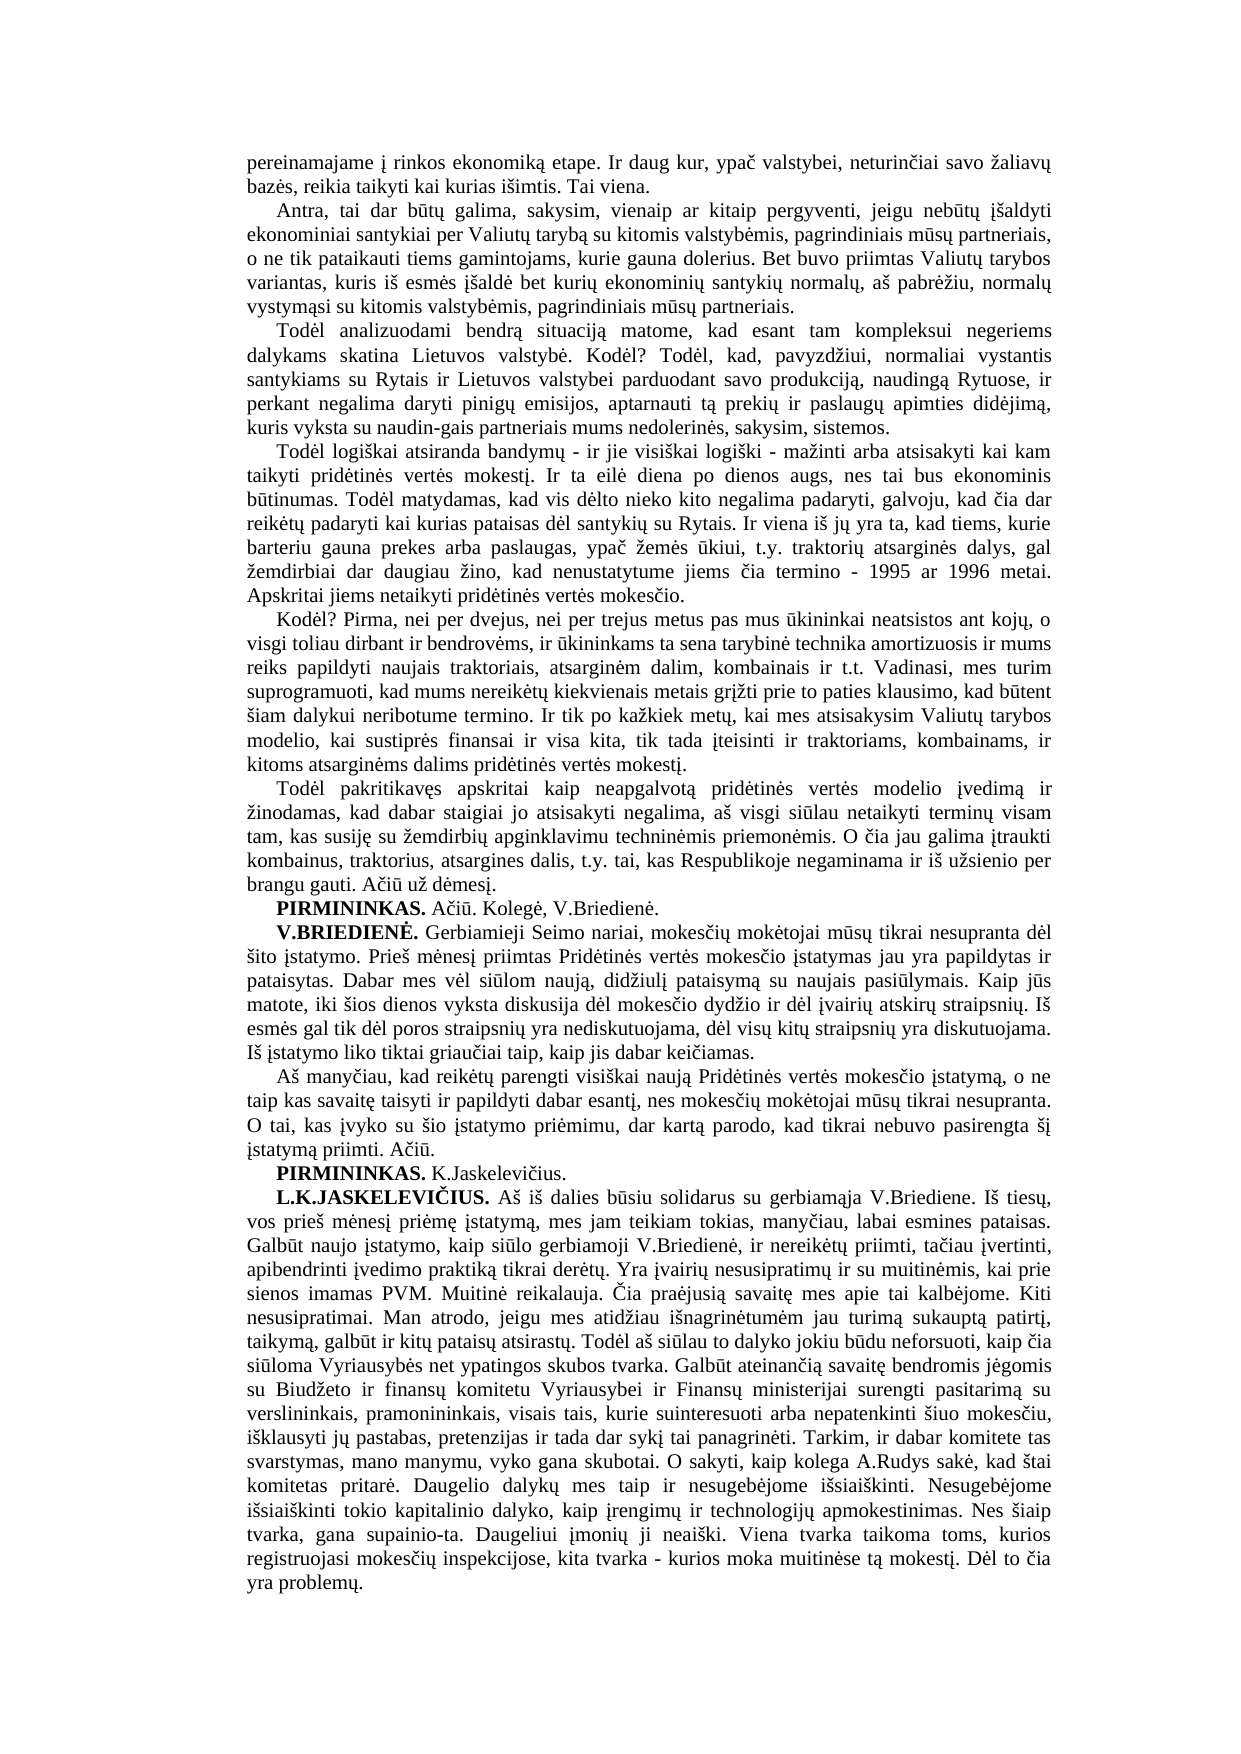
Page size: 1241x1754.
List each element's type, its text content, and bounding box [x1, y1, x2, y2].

text Todėl pakritikavęs apskritai kaip neapgalvotą pridėtinės vertės modelio įvedimą ir žinodamas, kad dabar staigiai jo atsisakyti negalima, aš visgi siūlau netaikyti terminų visam tam, kas susiję su žemdirbių apginklavimu techninėmis priemonėmis. O čia jau galima įtraukti kombainus, traktorius, atsargines dalis, t.y. tai, kas Respublikoje negaminama ir iš užsienio per brangu gauti. Ačiū už dėmesį. [247, 776, 1053, 896]
text Kodėl? Pirma, nei per dvejus, nei per trejus metus pas mus ūkininkai neatsistos ant kojų, o visgi toliau dirbant ir bendrovėms, ir ūkininkams ta sena tarybinė technika amortizuosis ir mums reiks papildyti naujais traktoriais, atsarginėm dalim, kombainais ir t.t. Vadinasi, mes turim suprogramuoti, kad mums nereikėtų kiekvienais metais grįžti prie to paties klausimo, kad būtent šiam dalykui neribotume termino. Ir tik po kažkiek metų, kai mes atsisakysim Valiutų tarybos modelio, kai sustiprės finansai ir visa kita, tik tada įteisinti ir traktoriams, kombainams, ir kitoms atsarginėms dalims pridėtinės vertės mokestį. [247, 607, 1053, 776]
text pereinamajame į rinkos ekonomiką etape. Ir daug kur, ypač valstybei, neturinčiai savo žaliavų bazės, reikia taikyti kai kurias išimtis. Tai viena. [247, 150, 1053, 198]
text Todėl logiškai atsiranda bandymų - ir jie visiškai logiški - mažinti arba atsisakyti kai kam taikyti pridėtinės vertės mokestį. Ir ta eilė diena po dienos augs, nes tai bus ekonominis būtinumas. Todėl matydamas, kad vis dėlto nieko kito negalima padaryti, galvoju, kad čia dar reikėtų padaryti kai kurias pataisas dėl santykių su Rytais. Ir viena iš jų yra ta, kad tiems, kurie barteriu gauna prekes arba paslaugas, ypač žemės ūkiui, t.y. traktorių atsarginės dalys, gal žemdirbiai dar daugiau žino, kad nenustatytume jiems čia termino - 1995 ar 1996 metai. Apskritai jiems netaikyti pridėtinės vertės mokesčio. [247, 439, 1053, 607]
text Aš manyčiau, kad reikėtų parengti visiškai naują Pridėtinės vertės mokesčio įstatymą, o ne taip kas savaitę taisyti ir papildyti dabar esantį, nes mokesčių mokėtojai mūsų tikrai nesupranta. O tai, kas įvyko su šio įstatymo priėmimu, dar kartą parodo, kad tikrai nebuvo pasirengta šį įstatymą priimti. Ačiū. [247, 1064, 1053, 1161]
text L.K.JASKELEVIČIUS. Aš iš dalies būsiu solidarus su gerbiamąja V.Briediene. Iš tiesų, vos prieš mėnesį priėmę įstatymą, mes jam teikiam tokias, manyčiau, labai esmines pataisas. Galbūt naujo įstatymo, kaip siūlo gerbiamoji V.Briedienė, ir nereikėtų priimti, tačiau įvertinti, apibendrinti įvedimo praktiką tikrai derėtų. Yra įvairių nesusipratimų ir su muitinėmis, kai prie sienos imamas PVM. Muitinė reikalauja. Čia praėjusią savaitę mes apie tai kalbėjome. Kiti nesusipratimai. Man atrodo, jeigu mes atidžiau išnagrinėtumėm jau turimą sukauptą patirtį, taikymą, galbūt ir kitų pataisų atsirastų. Todėl aš siūlau to dalyko jokiu būdu neforsuoti, kaip čia siūloma Vyriausybės net ypatingos skubos tvarka. Galbūt ateinančią savaitę bendromis jėgomis su Biudžeto ir finansų komitetu Vyriausybei ir Finansų ministerijai surengti pasitarimą su verslininkais, pramonininkais, visais tais, kurie suinteresuoti arba nepatenkinti šiuo mokesčiu, išklausyti jų pastabas, pretenzijas ir tada dar sykį tai panagrinėti. Tarkim, ir dabar komitete tas svarstymas, mano manymu, vyko gana skubotai. O sakyti, kaip kolega A.Rudys sakė, kad štai komitetas pritarė. Daugelio dalykų mes taip ir nesugebėjome išsiaiškinti. Nesugebėjome išsiaiškinti tokio kapitalinio dalyko, kaip įrengimų ir technologijų apmokestinimas. Nes šiaip tvarka, gana supainio-ta. Daugeliui įmonių ji neaiški. Viena tvarka taikoma toms, kurios registruojasi mokesčių inspekcijose, kita tvarka - kurios moka muitinėse tą mokestį. Dėl to čia yra problemų. [247, 1185, 1053, 1594]
text V.BRIEDIENĖ. Gerbiamieji Seimo nariai, mokesčių mokėtojai mūsų tikrai nesupranta dėl šito įstatymo. Prieš mėnesį priimtas Pridėtinės vertės mokesčio įstatymas jau yra papildytas ir pataisytas. Dabar mes vėl siūlom naują, didžiulį pataisymą su naujais pasiūlymais. Kaip jūs matote, iki šios dienos vyksta diskusija dėl mokesčio dydžio ir dėl įvairių atskirų straipsnių. Iš esmės gal tik dėl poros straipsnių yra nediskutuojama, dėl visų kitų straipsnių yra diskutuojama. Iš įstatymo liko tiktai griaučiai taip, kaip jis dabar keičiamas. [247, 920, 1053, 1064]
text Antra, tai dar būtų galima, sakysim, vienaip ar kitaip pergyventi, jeigu nebūtų įšaldyti ekonominiai santykiai per Valiutų tarybą su kitomis valstybėmis, pagrindiniais mūsų partneriais, o ne tik pataikauti tiems gamintojams, kurie gauna dolerius. Bet buvo priimtas Valiutų tarybos variantas, kuris iš esmės įšaldė bet kurių ekonominių santykių normalų, aš pabrėžiu, normalų vystymąsi su kitomis valstybėmis, pagrindiniais mūsų partneriais. [247, 198, 1053, 318]
text Todėl analizuodami bendrą situaciją matome, kad esant tam kompleksui negeriems dalykams skatina Lietuvos valstybė. Kodėl? Todėl, kad, pavyzdžiui, normaliai vystantis santykiams su Rytais ir Lietuvos valstybei parduodant savo produkciją, naudingą Rytuose, ir perkant negalima daryti pinigų emisijos, aptarnauti tą prekių ir paslaugų apimties didėjimą, kuris vyksta su naudin-gais partneriais mums nedolerinės, sakysim, sistemos. [247, 318, 1053, 439]
text PIRMININKAS. K.Jaskelevičius. [247, 1161, 1053, 1185]
text PIRMININKAS. Ačiū. Kolegė, V.Briedienė. [247, 896, 1053, 920]
